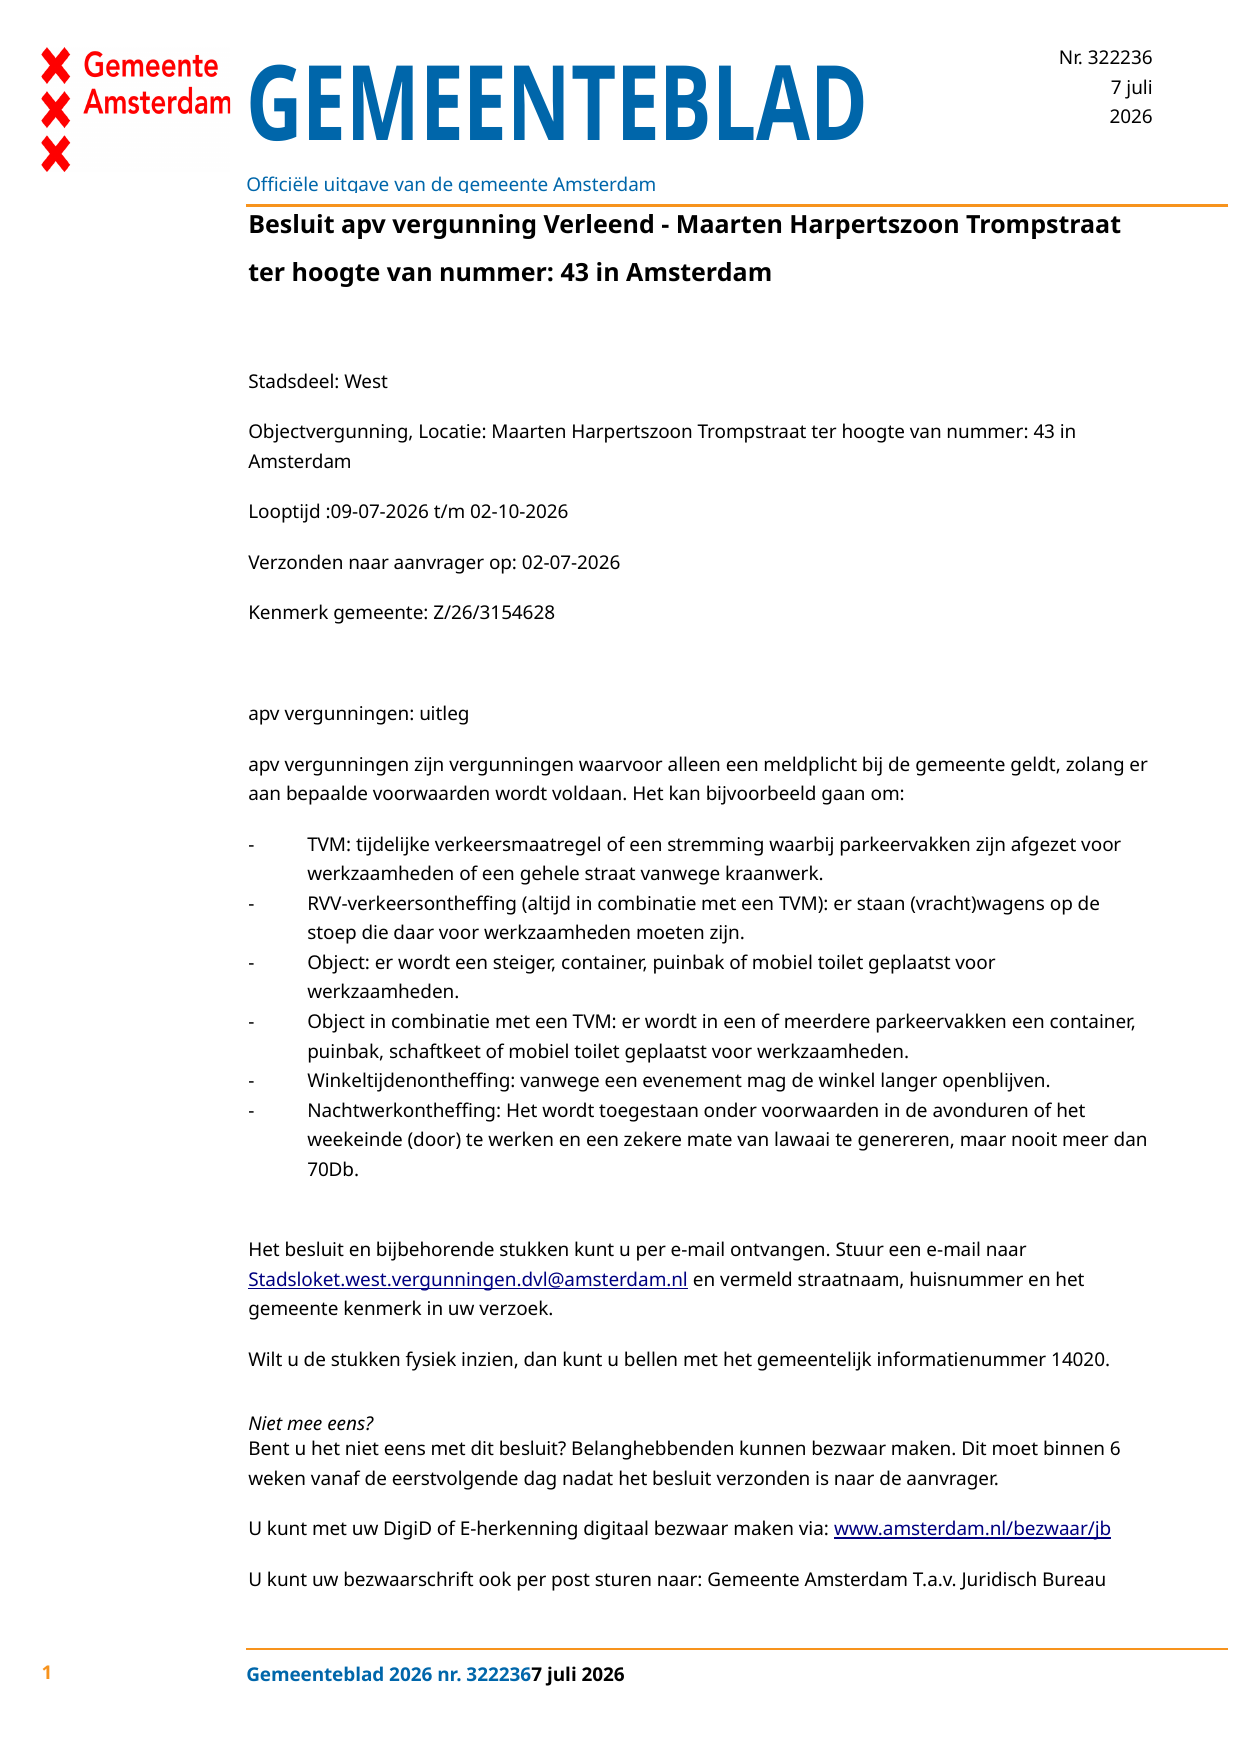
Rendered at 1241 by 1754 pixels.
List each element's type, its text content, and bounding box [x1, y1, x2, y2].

text Objectvergunning, Locatie: Maarten Harpertszoon Trompstraat ter hoogte van nummer: 43 in Amsterdam [248, 419, 1152, 474]
list Object in combinatie met een TVM: er wordt in een of meerdere parkeervakken een container, puinbak, schaftkeet of mobiel toilet geplaatst voor werkzaamheden. [248, 1008, 1152, 1064]
list RVV-verkeersontheffing (altijd in combinatie met een TVM): er staan (vracht)wagens op de stoep die daar voor werkzaamheden moeten zijn. [248, 890, 1152, 945]
text apv vergunningen: uitleg [248, 700, 1152, 726]
text apv vergunningen zijn vergunningen waarvoor alleen een meldplicht bij de gemeente geldt, zolang er aan bepaalde voorwaarden wordt voldaan. Het kan bijvoorbeeld gaan om: [248, 751, 1152, 806]
text Looptijd :09-07-2026 t/m 02-10-2026 [248, 499, 1152, 524]
text Bent u het niet eens met dit besluit? Belanghebbenden kunnen bezwaar maken. Dit moet binnen 6 weken vanaf de eerstvolgende dag nadat het besluit verzonden is naar de aanvrager. [248, 1436, 1152, 1491]
text Het besluit en bijbehorende stukken kunt u per e-mail ontvangen. Stuur een e-mail naar Stadsloket.west.vergunningen.dvl@amsterdam.nl en vermeld straatnaam, huisnummer en het gemeente kenmerk in uw verzoek. [248, 1236, 1152, 1321]
text Kenmerk gemeente: Z/26/3154628 [248, 599, 1152, 625]
picture [41, 47, 231, 172]
list TVM: tijdelijke verkeersmaatregel of een stremming waarbij parkeervakken zijn afgezet voor werkzaamheden of een gehele straat vanwege kraanwerk. [248, 831, 1152, 886]
text Verzonden naar aanvrager op: 02-07-2026 [248, 549, 1152, 575]
text Stadsdeel: West [248, 368, 1152, 394]
text Niet mee eens? [248, 1410, 1152, 1436]
text U kunt uw bezwaarschrift ook per post sturen naar: Gemeente Amsterdam T.a.v. Juridisch Bureau [248, 1566, 1152, 1592]
list Nachtwerkontheffing: Het wordt toegestaan onder voorwaarden in de avonduren of het weekeinde (door) te werken en een zekere mate van lawaai te genereren, maar nooit meer dan 70Db. [248, 1097, 1152, 1182]
text U kunt met uw DigiD of E-herkenning digitaal bezwaar maken via: www.amsterdam.nl/bezwaar/jb [248, 1516, 1152, 1541]
list Object: er wordt een steiger, container, puinbak of mobiel toilet geplaatst voor werkzaamheden. [248, 949, 1152, 1004]
list Winkeltijdenontheffing: vanwege een evenement mag de winkel langer openblijven. [248, 1067, 1152, 1093]
text Besluit apv vergunning Verleend - Maarten Harpertszoon Trompstraat ter hoogte van nummer: 43 in Amsterdam [248, 207, 1152, 288]
text Wilt u de stukken fysiek inzien, dan kunt u bellen met het gemeentelijk informatienummer 14020. [248, 1346, 1152, 1372]
